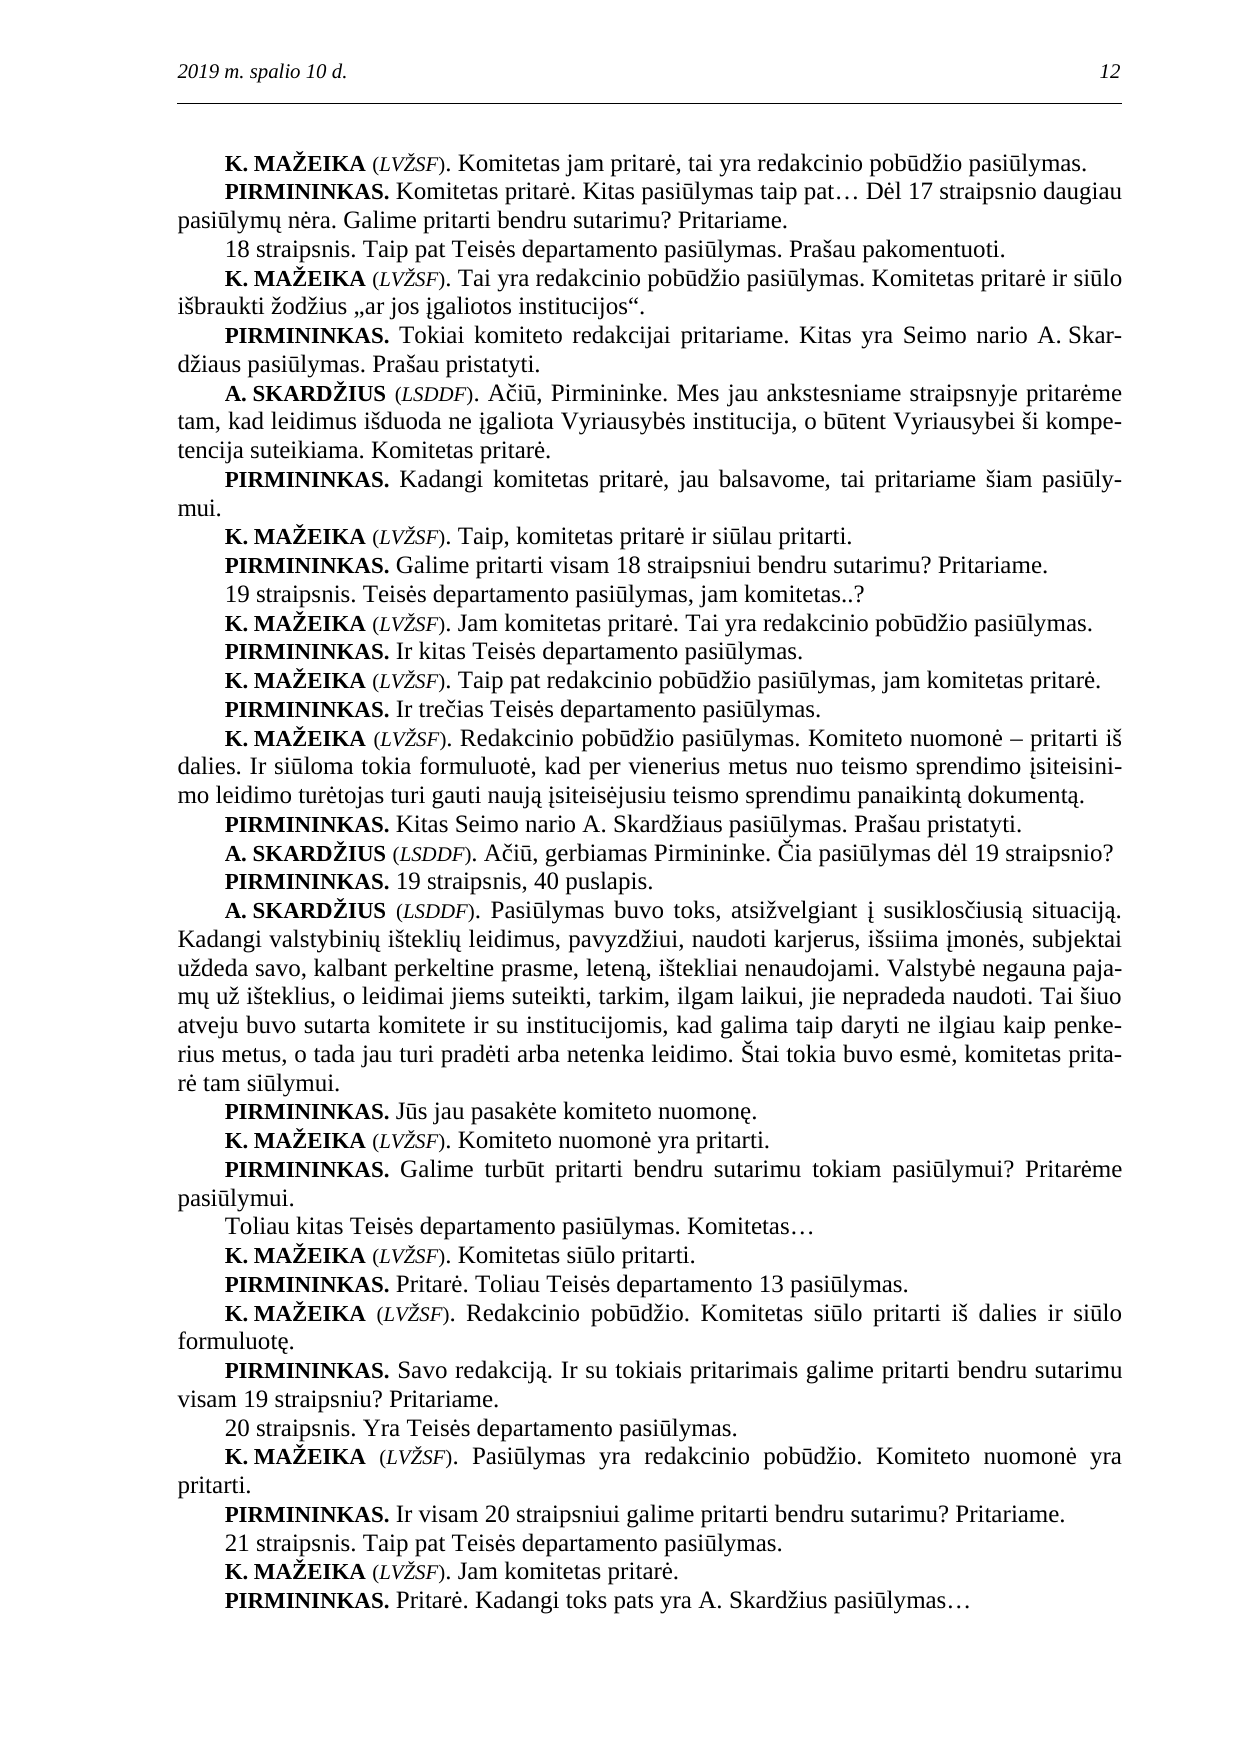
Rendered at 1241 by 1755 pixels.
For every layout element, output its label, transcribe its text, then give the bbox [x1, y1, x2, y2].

text K. MAŽEIKA (LVŽSF). Ko­mi­te­to nuo­mo­nė yra pri­tar­ti. [177, 1125, 1122, 1154]
text A. SKARDŽIUS (LSDDF). Pa­siū­ly­mas bu­vo toks, at­si­žvel­giant į su­si­klos­čiu­sią si­tu­a­ci­ją. Ka­dan­gi vals­ty­bi­nių iš­tek­lių lei­di­mus, pa­vyz­džiui, nau­do­ti kar­je­rus, iš­si­i­ma įmo­nės, sub­jek­tai už­de­da sa­vo, kal­bant per­kel­ti­ne pras­me, le­te­ną, iš­tek­liai ne­nau­do­ja­mi. Vals­ty­bė ne­gau­na pa­ja­mų už iš­tek­lius, o lei­di­mai jiems su­teik­ti, tar­kim, il­gam lai­kui, jie ne­pra­de­da nau­do­ti. Tai šiuo at­ve­ju bu­vo su­tar­ta ko­mi­te­te ir su ins­ti­tu­ci­jo­mis, kad ga­li­ma taip da­ry­ti ne il­giau kaip pen­ke­rius me­tus, o ta­da jau tu­ri pra­dė­ti ar­ba ne­ten­ka lei­di­mo. Štai to­kia bu­vo es­mė, ko­mi­te­tas pri­ta­rė tam siū­ly­mui. [177, 895, 1122, 1096]
text PIRMININKAS. To­kiai ko­mi­te­to red­ak­ci­jai pri­ta­ria­me. Ki­tas yra Sei­mo na­rio A. Skar­džiaus pa­siū­ly­mas. Pra­šau pri­sta­ty­ti. [177, 320, 1122, 378]
text PIRMININKAS. Ir vi­sam 20 straips­niui ga­li­me pri­tar­ti ben­dru su­ta­ri­mu? Pri­ta­ria­me. [177, 1499, 1122, 1528]
text K. MAŽEIKA (LVŽSF). Pa­siū­ly­mas yra re­dak­ci­nio po­bū­džio. Ko­mi­te­to nuo­mo­nė yra pritar­ti. [177, 1441, 1122, 1499]
text K. MAŽEIKA (LVŽSF). Ko­mi­te­tas jam pri­ta­rė, tai yra re­dak­ci­nio po­bū­džio pa­siū­ly­mas. [177, 148, 1122, 176]
text PIRMININKAS. Jūs jau pa­sa­kė­te ko­mi­te­to nuo­mo­nę. [177, 1096, 1122, 1125]
text PIRMININKAS. Ki­tas Sei­mo na­rio A. Skar­džiaus pa­siū­ly­mas. Pra­šau pri­sta­ty­ti. [177, 809, 1122, 838]
text K. MAŽEIKA (LVŽSF). Taip, ko­mi­te­tas pri­ta­rė ir siū­lau pri­tar­ti. [177, 521, 1122, 550]
text PIRMININKAS. Ko­mi­te­tas pri­ta­rė. Ki­tas pa­siū­ly­mas taip pat… Dėl 17 straips­nio dau­giau pa­siū­ly­mų nė­ra. Ga­li­me pri­tar­ti ben­dru su­ta­ri­mu? Pri­ta­ria­me. [177, 176, 1122, 234]
text PIRMININKAS. Ir ki­tas Tei­sės de­par­ta­men­to pa­siū­ly­mas. [177, 636, 1122, 665]
text PIRMININKAS. Ga­li­me pri­tar­ti vi­sam 18 straips­niui ben­dru su­ta­ri­mu? Pri­ta­ria­me. [177, 550, 1122, 579]
text PIRMININKAS. Pri­ta­rė. Ka­dan­gi toks pats yra A. Skar­džius pa­siū­ly­mas… [177, 1585, 1122, 1614]
text K. MAŽEIKA (LVŽSF). Ko­mi­te­tas siū­lo pri­tar­ti. [177, 1240, 1122, 1269]
text PIRMININKAS. 19 straips­nis, 40 pus­la­pis. [177, 866, 1122, 895]
text K. MAŽEIKA (LVŽSF). Tai yra re­dak­ci­nio po­bū­džio pa­siū­ly­mas. Ko­mi­te­tas pri­ta­rė ir siū­lo iš­brauk­ti žo­džius „ar jos įga­lio­tos ins­ti­tu­ci­jos“. [177, 263, 1122, 320]
text PIRMININKAS. Sa­vo re­dak­ci­ją. Ir su to­kiais pri­ta­ri­mais ga­li­me pri­tar­ti ben­dru su­ta­ri­mu vi­sam 19 straips­niu? Pri­ta­ria­me. [177, 1355, 1122, 1413]
text K. MAŽEIKA (LVŽSF). Jam ko­mi­te­tas pri­ta­rė. [177, 1556, 1122, 1585]
text PIRMININKAS. Ir tre­čias Tei­sės de­par­ta­men­to pa­siū­ly­mas. [177, 694, 1122, 723]
text PIRMININKAS. Pri­ta­rė. To­liau Tei­sės de­par­ta­men­to 13 pa­siū­ly­mas. [177, 1269, 1122, 1298]
text K. MAŽEIKA (LVŽSF). Re­dak­ci­nio po­bū­džio. Ko­mi­te­tas siū­lo pri­tar­ti iš da­lies ir siū­lo for­mu­luo­tę. [177, 1298, 1122, 1355]
text K. MAŽEIKA (LVŽSF). Jam ko­mi­te­tas pri­ta­rė. Tai yra re­dak­ci­nio po­bū­džio pa­siū­ly­mas. [177, 608, 1122, 636]
text K. MAŽEIKA (LVŽSF). Taip pat re­dak­ci­nio po­bū­džio pa­siū­ly­mas, jam ko­mi­te­tas pri­ta­rė. [177, 665, 1122, 694]
text A. SKARDŽIUS (LSDDF). Ačiū, ger­bia­mas Pir­mi­nin­ke. Čia pa­siū­ly­mas dėl 19 straips­nio? [177, 838, 1122, 866]
text 21 straips­nis. Taip pat Tei­sės de­par­ta­men­to pa­siū­ly­mas. [177, 1528, 1122, 1556]
text K. MAŽEIKA (LVŽSF). Re­dak­ci­nio po­bū­džio pa­siū­ly­mas. Ko­mi­te­to nuo­mo­nė – pri­tar­ti iš da­lies. Ir siū­lo­ma to­kia for­mu­luo­tė, kad per vie­ne­rius me­tus nuo teis­mo spren­di­mo įsi­tei­si­ni­mo lei­di­mo tu­rė­to­jas tu­ri gau­ti nau­ją įsi­tei­sė­ju­siu teis­mo spren­di­mu pa­nai­kin­tą do­ku­men­tą. [177, 723, 1122, 809]
text PIRMININKAS. Ga­li­me tur­būt pri­tar­ti ben­dru su­ta­ri­mu to­kiam pa­siū­ly­mui? Pri­ta­rė­me pa­siū­ly­mui. [177, 1154, 1122, 1211]
text To­liau ki­tas Tei­sės de­par­ta­men­to pa­siū­ly­mas. Ko­mi­te­tas… [177, 1211, 1122, 1240]
text A. SKARDŽIUS (LSDDF). Ačiū, Pir­mi­nin­ke. Mes jau anks­tes­nia­me straips­ny­je pri­ta­rė­me tam, kad lei­di­mus iš­duo­da ne įga­lio­ta Vy­riau­sy­bės ins­ti­tu­ci­ja, o bū­tent Vy­riau­sy­bei ši kom­pe­ten­ci­ja su­tei­kia­ma. Ko­mi­te­tas pri­ta­rė. [177, 378, 1122, 464]
text PIRMININKAS. Ka­dan­gi ko­mi­te­tas pri­ta­rė, jau bal­sa­vo­me, tai pri­ta­ria­me šiam pa­siū­ly­mui. [177, 464, 1122, 521]
text 19 straips­nis. Tei­sės de­par­ta­men­to pa­siū­ly­mas, jam ko­mi­te­tas..? [177, 579, 1122, 608]
text 18 straips­nis. Taip pat Tei­sės de­par­ta­men­to pa­siū­ly­mas. Pra­šau pa­ko­men­tuo­ti. [177, 234, 1122, 263]
text 20 straips­nis. Yra Tei­sės de­par­ta­men­to pa­siū­ly­mas. [177, 1413, 1122, 1441]
